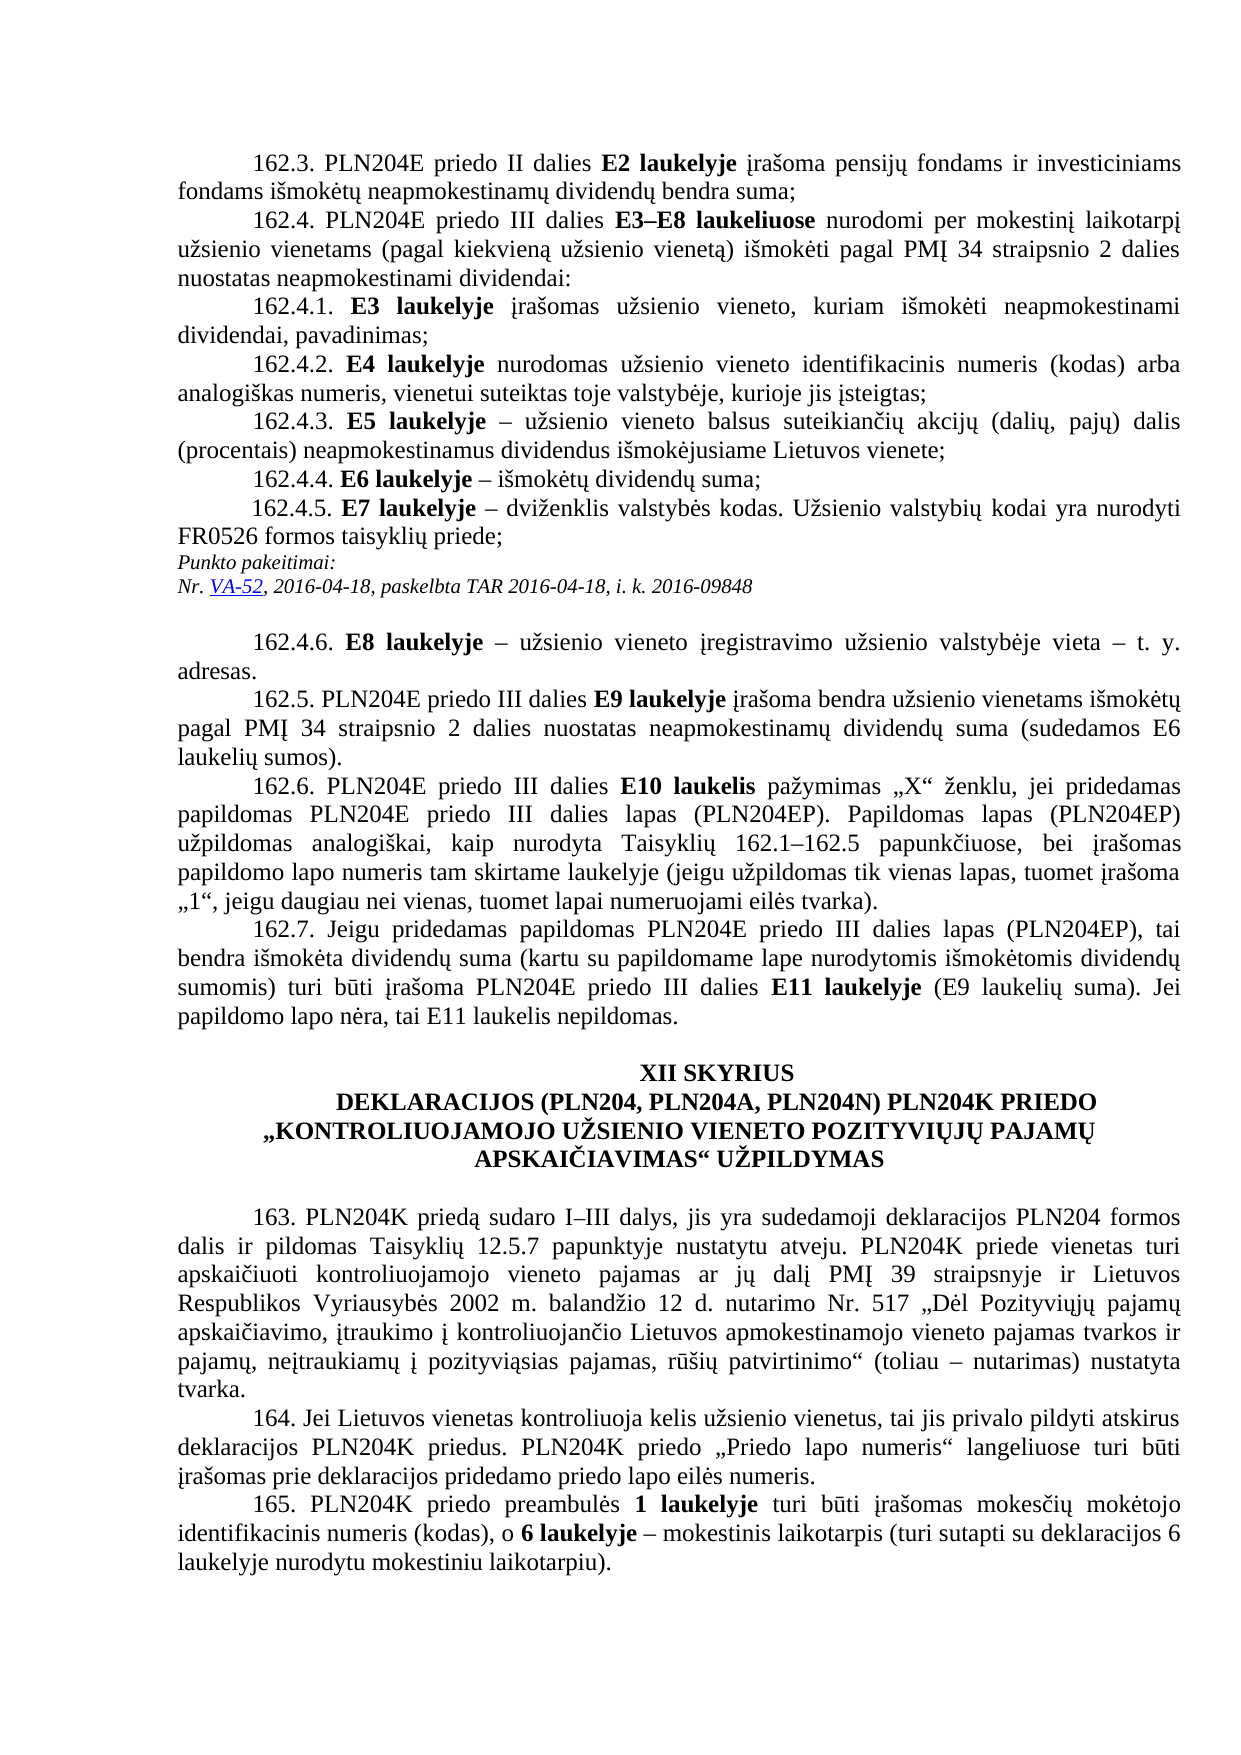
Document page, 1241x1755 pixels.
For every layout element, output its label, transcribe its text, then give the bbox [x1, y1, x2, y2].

text 165. PLN204K priedo preambulės 1 laukelyje turi būti įrašomas mokesčių mokėtojo identifikacinis numeris (kodas), o 6 laukelyje – mokestinis laikotarpis (turi sutapti su deklaracijos 6 laukelyje nurodytu mokestiniu laikotarpiu). [177, 1489, 1181, 1576]
text 162.4.5. E7 laukelyje – dviženklis valstybės kodas. Užsienio valstybių kodai yra nurodyti FR0526 formos taisyklių priede; [177, 493, 1181, 550]
text 162.4.4. E6 laukelyje – išmokėtų dividendų suma; [177, 464, 1181, 493]
text 162.6. PLN204E priedo III dalies E10 laukelis pažymimas „X“ ženklu, jei pridedamas papildomas PLN204E priedo III dalies lapas (PLN204EP). Papildomas lapas (PLN204EP) užpildomas analogiškai, kaip nurodyta Taisyklių 162.1–162.5 papunkčiuose, bei įrašomas papildomo lapo numeris tam skirtame laukelyje (jeigu užpildomas tik vienas lapas, tuomet įrašoma „1“, jeigu daugiau nei vienas, tuomet lapai numeruojami eilės tvarka). [177, 771, 1181, 914]
text 162.4. PLN204E priedo III dalies E3–E8 laukeliuose nurodomi per mokestinį laikotarpį užsienio vienetams (pagal kiekvieną užsienio vienetą) išmokėti pagal PMĮ 34 straipsnio 2 dalies nuostatas neapmokestinami dividendai: [177, 205, 1181, 291]
text 163. PLN204K priedą sudaro I–III dalys, jis yra sudedamoji deklaracijos PLN204 formos dalis ir pildomas Taisyklių 12.5.7 papunktyje nustatytu atveju. PLN204K priede vienetas turi apskaičiuoti kontroliuojamojo vieneto pajamas ar jų dalį PMĮ 39 straipsnyje ir Lietuvos Respublikos Vyriausybės 2002 m. balandžio 12 d. nutarimo Nr. 517 „Dėl Pozityviųjų pajamų apskaičiavimo, įtraukimo į kontroliuojančio Lietuvos apmokestinamojo vieneto pajamas tvarkos ir pajamų, neįtraukiamų į pozityviąsias pajamas, rūšių patvirtinimo“ (toliau – nutarimas) nustatyta tvarka. [177, 1202, 1181, 1403]
text 162.7. Jeigu pridedamas papildomas PLN204E priedo III dalies lapas (PLN204EP), tai bendra išmokėta dividendų suma (kartu su papildomame lape nurodytomis išmokėtomis dividendų sumomis) turi būti įrašoma PLN204E priedo III dalies E11 laukelyje (E9 laukelių suma). Jei papildomo lapo nėra, tai E11 laukelis nepildomas. [177, 914, 1181, 1029]
text 162.4.1. E3 laukelyje įrašomas užsienio vieneto, kuriam išmokėti neapmokestinami dividendai, pavadinimas; [177, 291, 1181, 349]
text 162.4.3. E5 laukelyje – užsienio vieneto balsus suteikiančių akcijų (dalių, pajų) dalis (procentais) neapmokestinamus dividendus išmokėjusiame Lietuvos vienete; [177, 406, 1181, 464]
text 162.5. PLN204E priedo III dalies E9 laukelyje įrašoma bendra užsienio vienetams išmokėtų pagal PMĮ 34 straipsnio 2 dalies nuostatas neapmokestinamų dividendų suma (sudedamos E6 laukelių sumos). [177, 684, 1181, 771]
text Punkto pakeitimai: [177, 550, 1181, 574]
text 162.4.6. E8 laukelyje – užsienio vieneto įregistravimo užsienio valstybėje vieta – t. y. adresas. [177, 627, 1181, 684]
text DEKLARACIJOS (PLN204, PLN204A, PLN204N) PLN204K PRIEDO „KONTROLIUOJAMOJO UŽSIENIO VIENETO POZITYVIŲJŲ PAJAMŲ APSKAIČIAVIMAS“ UŽPILDYMAS [177, 1087, 1181, 1173]
text 162.3. PLN204E priedo II dalies E2 laukelyje įrašoma pensijų fondams ir investiciniams fondams išmokėtų neapmokestinamų dividendų bendra suma; [177, 148, 1181, 205]
text 164. Jei Lietuvos vienetas kontroliuoja kelis užsienio vienetus, tai jis privalo pildyti atskirus deklaracijos PLN204K priedus. PLN204K priedo „Priedo lapo numeris“ langeliuose turi būti įrašomas prie deklaracijos pridedamo priedo lapo eilės numeris. [177, 1403, 1181, 1489]
text 162.4.2. E4 laukelyje nurodomas užsienio vieneto identifikacinis numeris (kodas) arba analogiškas numeris, vienetui suteiktas toje valstybėje, kurioje jis įsteigtas; [177, 349, 1181, 406]
text XII SKYRIUS [177, 1058, 1181, 1087]
text Nr. VA-52, 2016-04-18, paskelbta TAR 2016-04-18, i. k. 2016-09848 [177, 574, 1181, 598]
